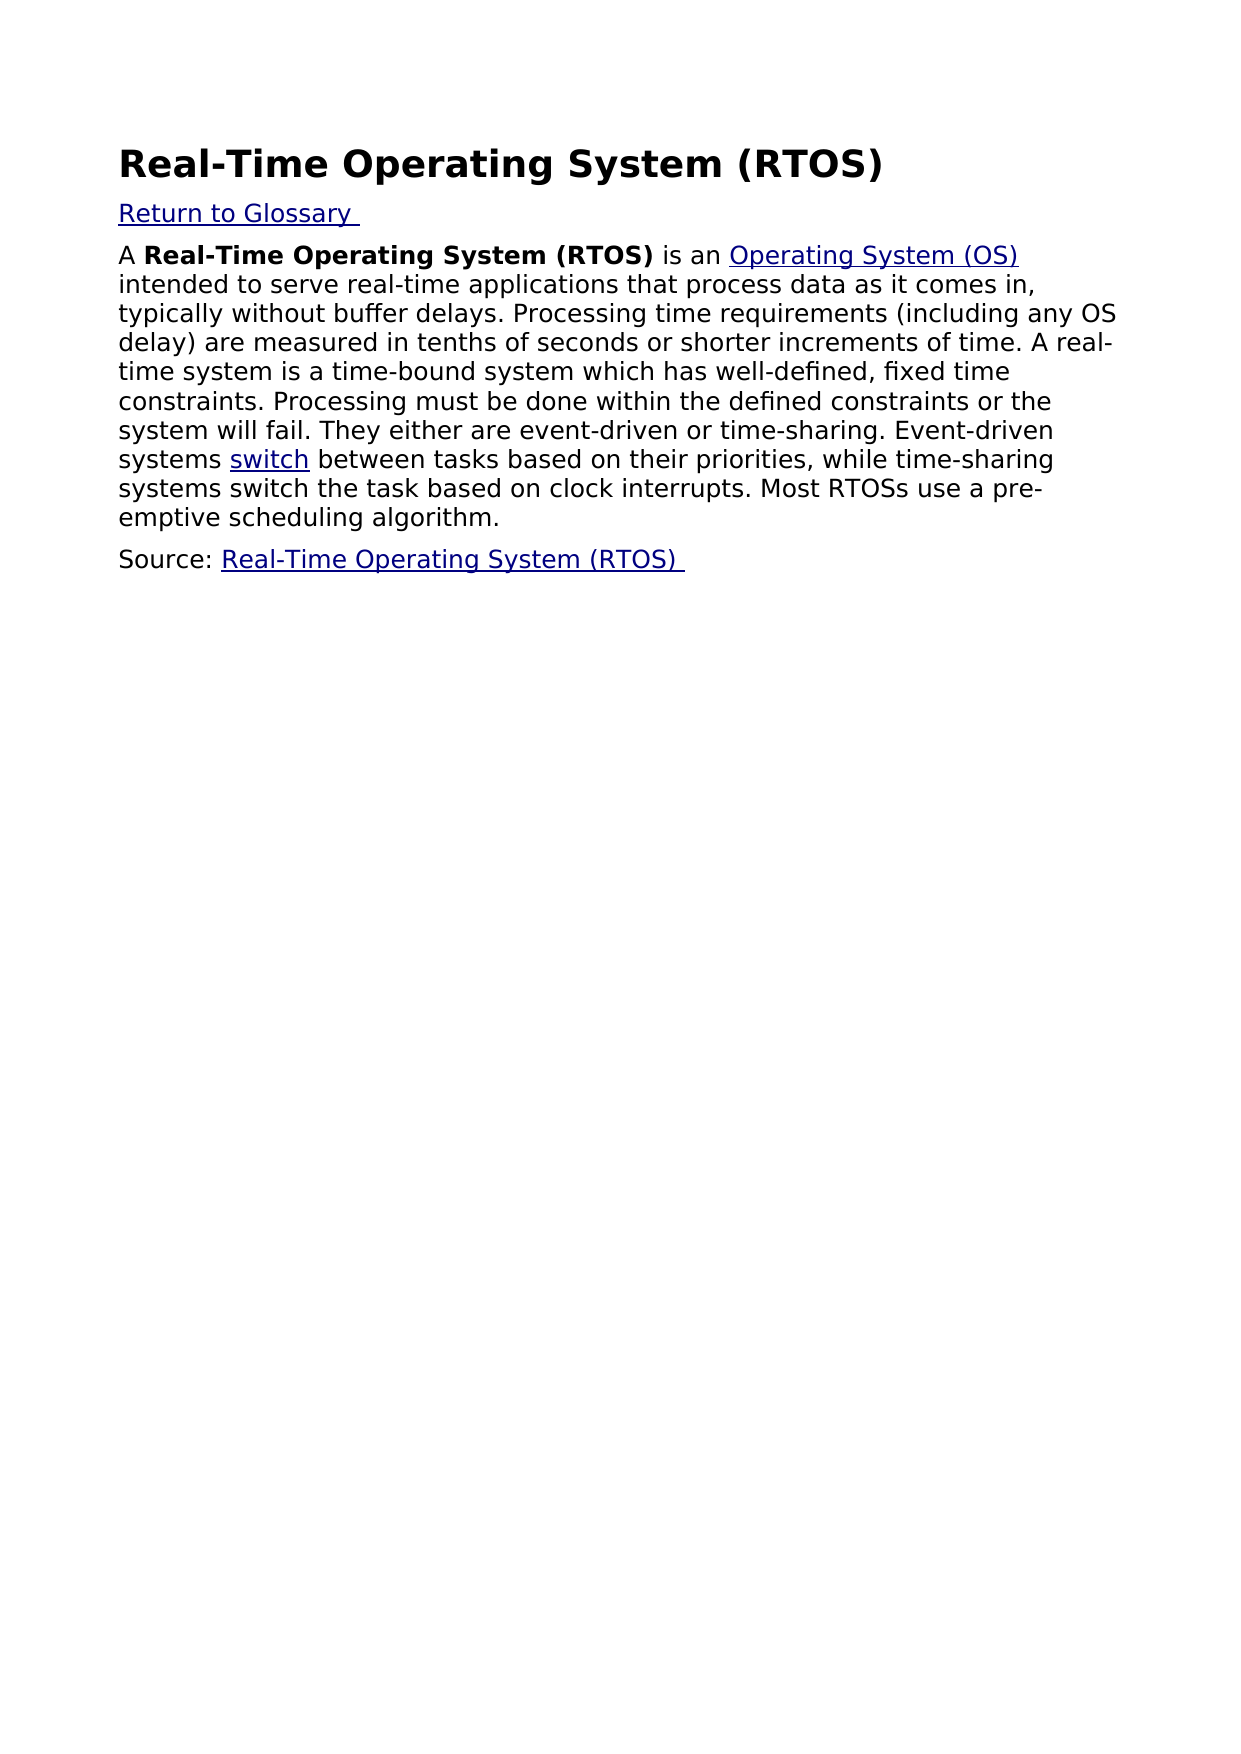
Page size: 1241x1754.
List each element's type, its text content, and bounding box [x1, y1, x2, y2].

text Source: Real-Time Operating System (RTOS) [118, 545, 1122, 574]
subtitle Real-Time Operating System (RTOS) [118, 143, 1122, 187]
text A Real-Time Operating System (RTOS) is an Operating System (OS) intended to serve real-time applications that process data as it comes in, typically without buffer delays. Processing time requirements (including any OS delay) are measured in tenths of seconds or shorter increments of time. A real-time system is a time-bound system which has well-defined, fixed time constraints. Processing must be done within the defined constraints or the system will fail. They either are event-driven or time-sharing. Event-driven systems switch between tasks based on their priorities, while time-sharing systems switch the task based on clock interrupts. Most RTOSs use a pre-emptive scheduling algorithm. [118, 241, 1122, 533]
text Return to Glossary [118, 199, 1122, 228]
